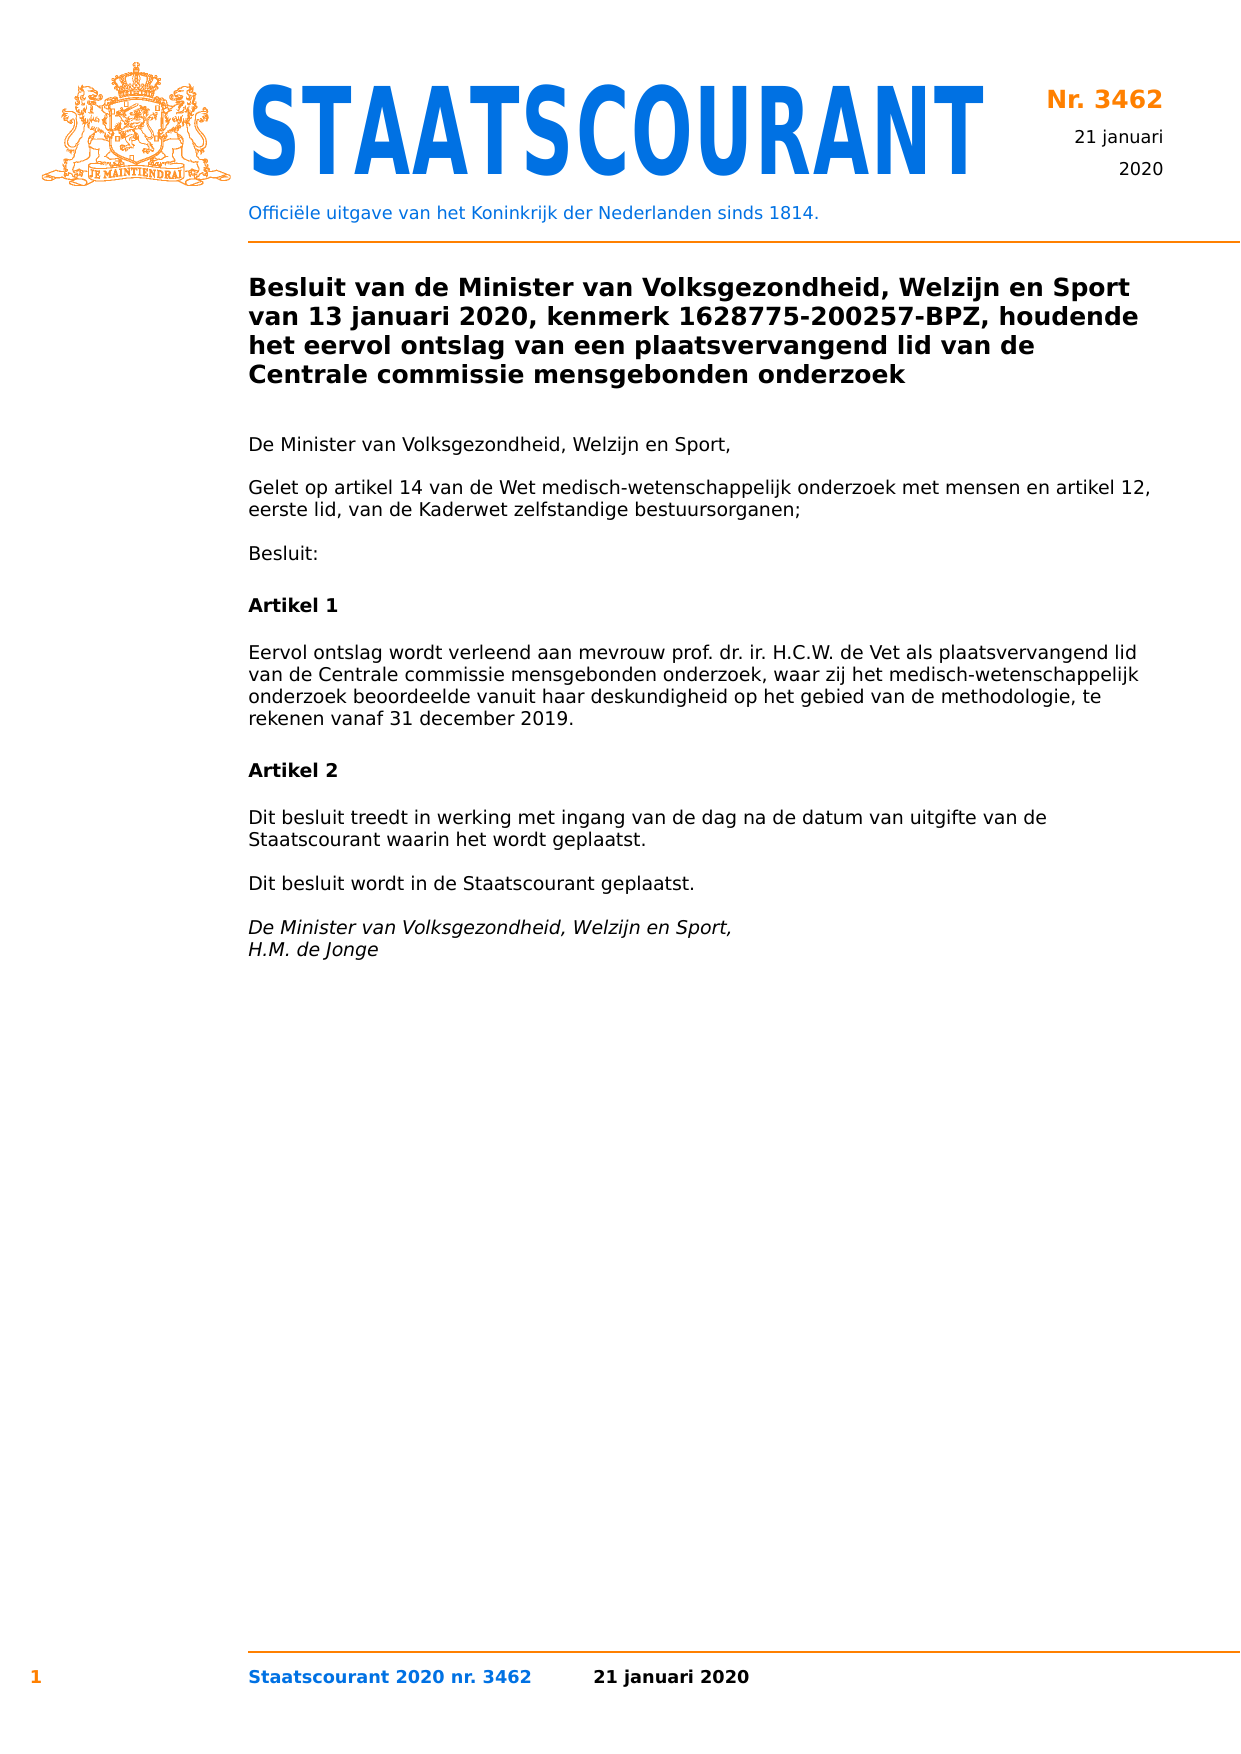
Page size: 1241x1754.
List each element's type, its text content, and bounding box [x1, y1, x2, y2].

subtitle Besluit van de Minister van Volksgezondheid, Welzijn en Sport van 13 januari 2020, kenmerk 1628775-200257-BPZ, houdende het eervol ontslag van een plaatsvervangend lid van de Centrale commissie mensgebonden onderzoek [248, 273, 1163, 390]
text Besluit: [248, 543, 1163, 565]
table_header STAATSCOURANT [248, 62, 998, 203]
picture [41, 62, 231, 186]
text Dit besluit wordt in de Staatscourant geplaatst. [248, 873, 1163, 895]
text De Minister van Volksgezondheid, Welzijn en Sport, H.M. de Jonge [248, 917, 1163, 961]
text Gelet op artikel 14 van de Wet medisch-wetenschappelijk onderzoek met mensen en artikel 12, eerste lid, van de Kaderwet zelfstandige bestuursorganen; [248, 477, 1163, 521]
table_header [25, 62, 248, 241]
text Eervol ontslag wordt verleend aan mevrouw prof. dr. ir. H.C.W. de Vet als plaatsvervangend lid van de Centrale commissie mensgebonden onderzoek, waar zij het medisch-wetenschappelijk onderzoek beoordeelde vanuit haar deskundigheid op het gebied van de methodologie, te rekenen vanaf 31 december 2019. [248, 642, 1163, 730]
table_cell 21 januari [998, 121, 1240, 153]
table_cell 2020 [998, 153, 1240, 203]
text Dit besluit treedt in werking met ingang van de dag na de datum van uitgifte van de Staatscourant waarin het wordt geplaatst. [248, 807, 1163, 851]
table_header Nr. 3462 [998, 62, 1240, 121]
subtitle Artikel 1 [248, 595, 1163, 617]
subtitle Artikel 2 [248, 760, 1163, 782]
text De Minister van Volksgezondheid, Welzijn en Sport, [248, 433, 1163, 455]
table_cell Officiële uitgave van het Koninkrijk der Nederlanden sinds 1814. [248, 203, 1240, 241]
